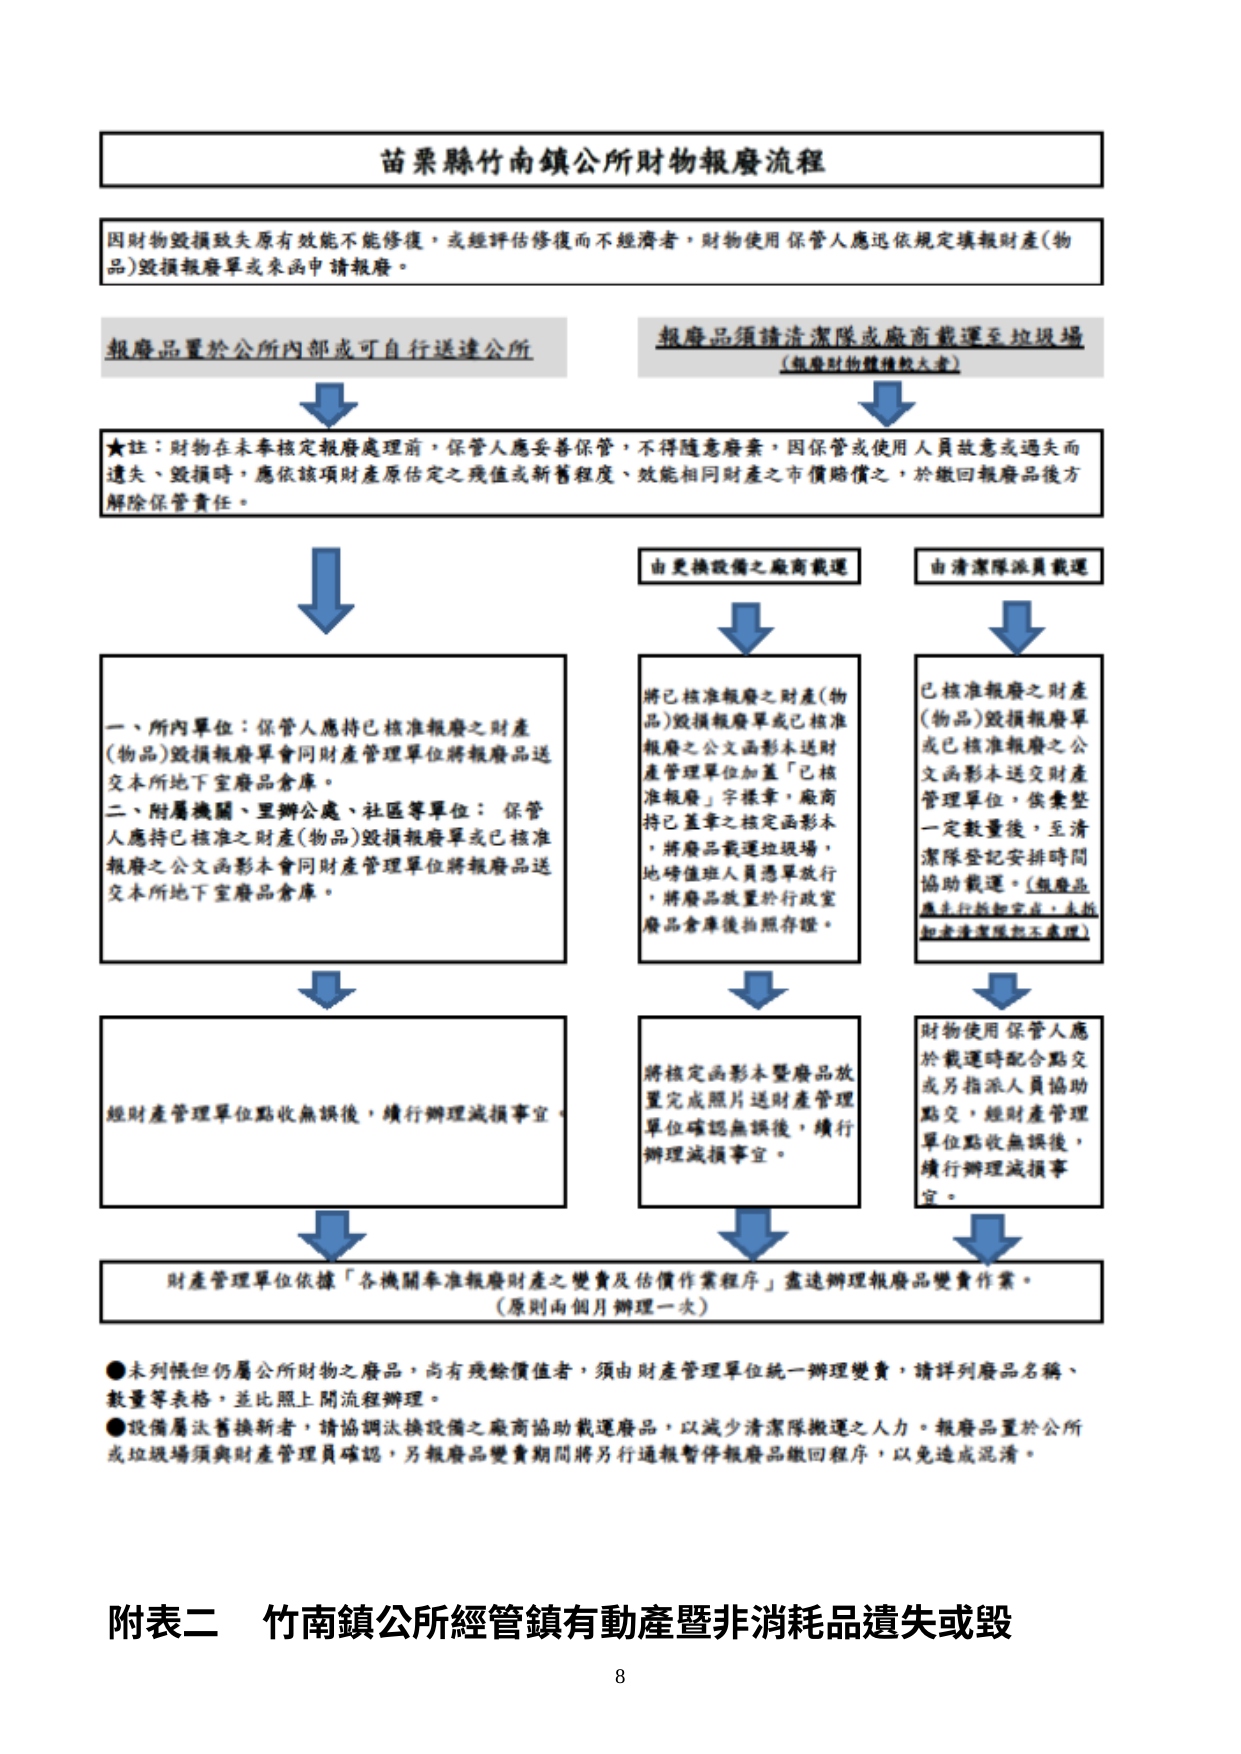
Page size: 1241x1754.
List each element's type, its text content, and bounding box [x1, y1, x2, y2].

text 附表二 竹南鎮公所經管鎮有動產暨非消耗品遺失或毀 [75, 1582, 1165, 1657]
